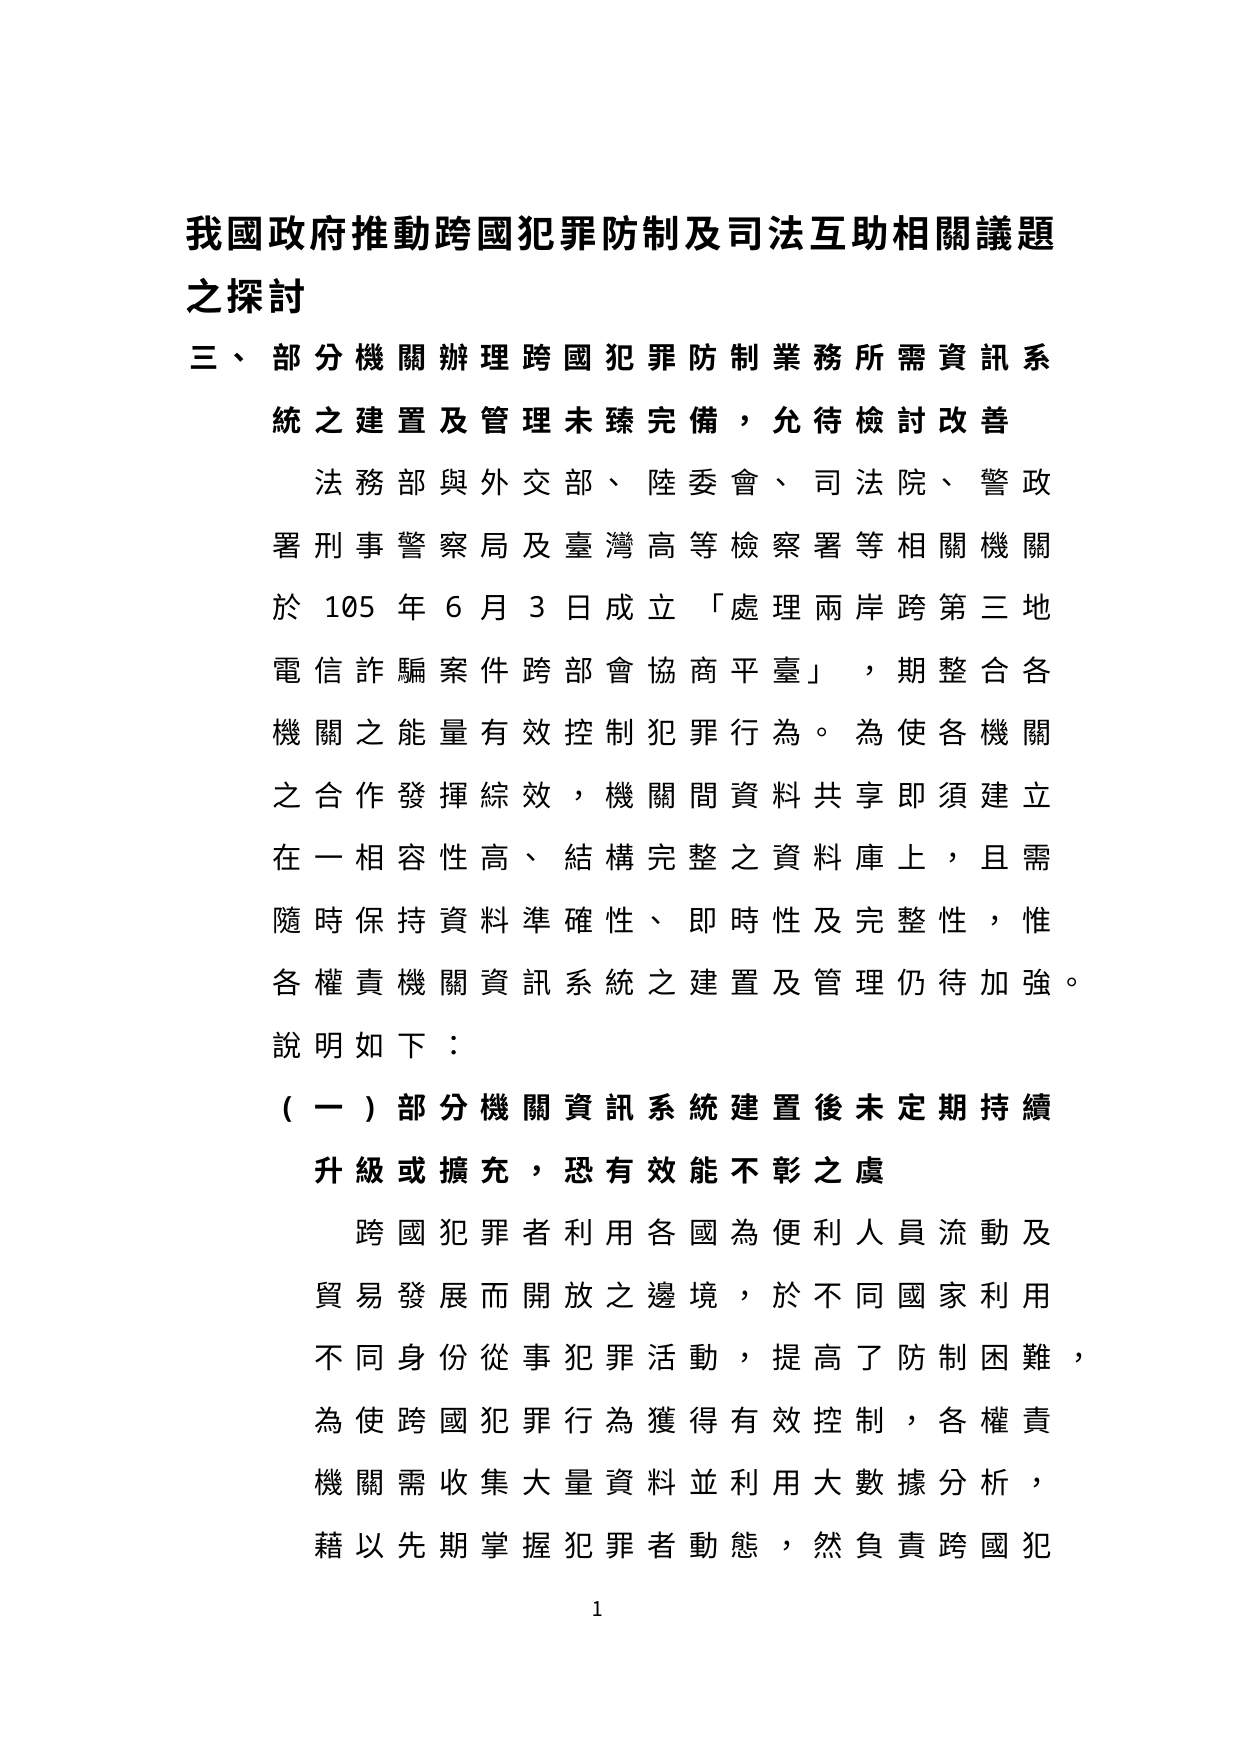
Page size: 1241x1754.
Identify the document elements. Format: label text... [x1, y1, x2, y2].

text 我國政府推動跨國犯罪防制及司法互助相關議題之探討 [183, 189, 1058, 314]
text 法務部與外交部、陸委會、司法院、警政署刑事警察局及臺灣高等檢察署等相關機關於105年6月3日成立「處理兩岸跨第三地電信詐騙案件跨部會協商平臺」，期整合各機關之能量有效控制犯罪行為。為使各機關之合作發揮綜效，機關間資料共享即須建立在一相容性高、結構完整之資料庫上，且需隨時保持資料準確性、即時性及完整性，惟各權責機關資訊系統之建置及管理仍待加強。說明如下： [242, 439, 1058, 1064]
text 跨國犯罪者利用各國為便利人員流動及貿易發展而開放之邊境，於不同國家利用不同身份從事犯罪活動，提高了防制困難，為使跨國犯罪行為獲得有效控制，各權責機關需收集大量資料並利用大數據分析，藉以先期掌握犯罪者動態，然負責跨國犯罪案件第一線執法之警政署刑事警察局，對跨國犯罪相關資料，至今仍未建置資訊系統加以管理。除警政署刑事警察局外，105年度至110年度各相關機關為打擊跨國犯罪而建置之資訊系統，及其後續之維護、升級（擴充）經費共8億5,067萬7千元，包括移民署為提供各區事務大隊下轄專勤隊暨國境事務大隊下轄特殊勤務隊於辦理刑事案件所需之「外來人口違法資訊偵查平臺」、海巡署為整合各外援查詢系統所建置「科技偵查情資整合分析平臺」、及法務部為完善我國與國際及兩岸間刑、民事司法互助案件管理機制所建置之「司法互助案件管理系統」等（詳表3-3-1）。 [271, 1189, 1058, 1564]
text (一)部分機關資訊系統建置後未定期持續升級或擴充，恐有效能不彰之虞 [242, 1064, 1058, 1189]
text 三、部分機關辦理跨國犯罪防制業務所需資訊系統之建置及管理未臻完備，允待檢討改善 [183, 314, 1058, 439]
